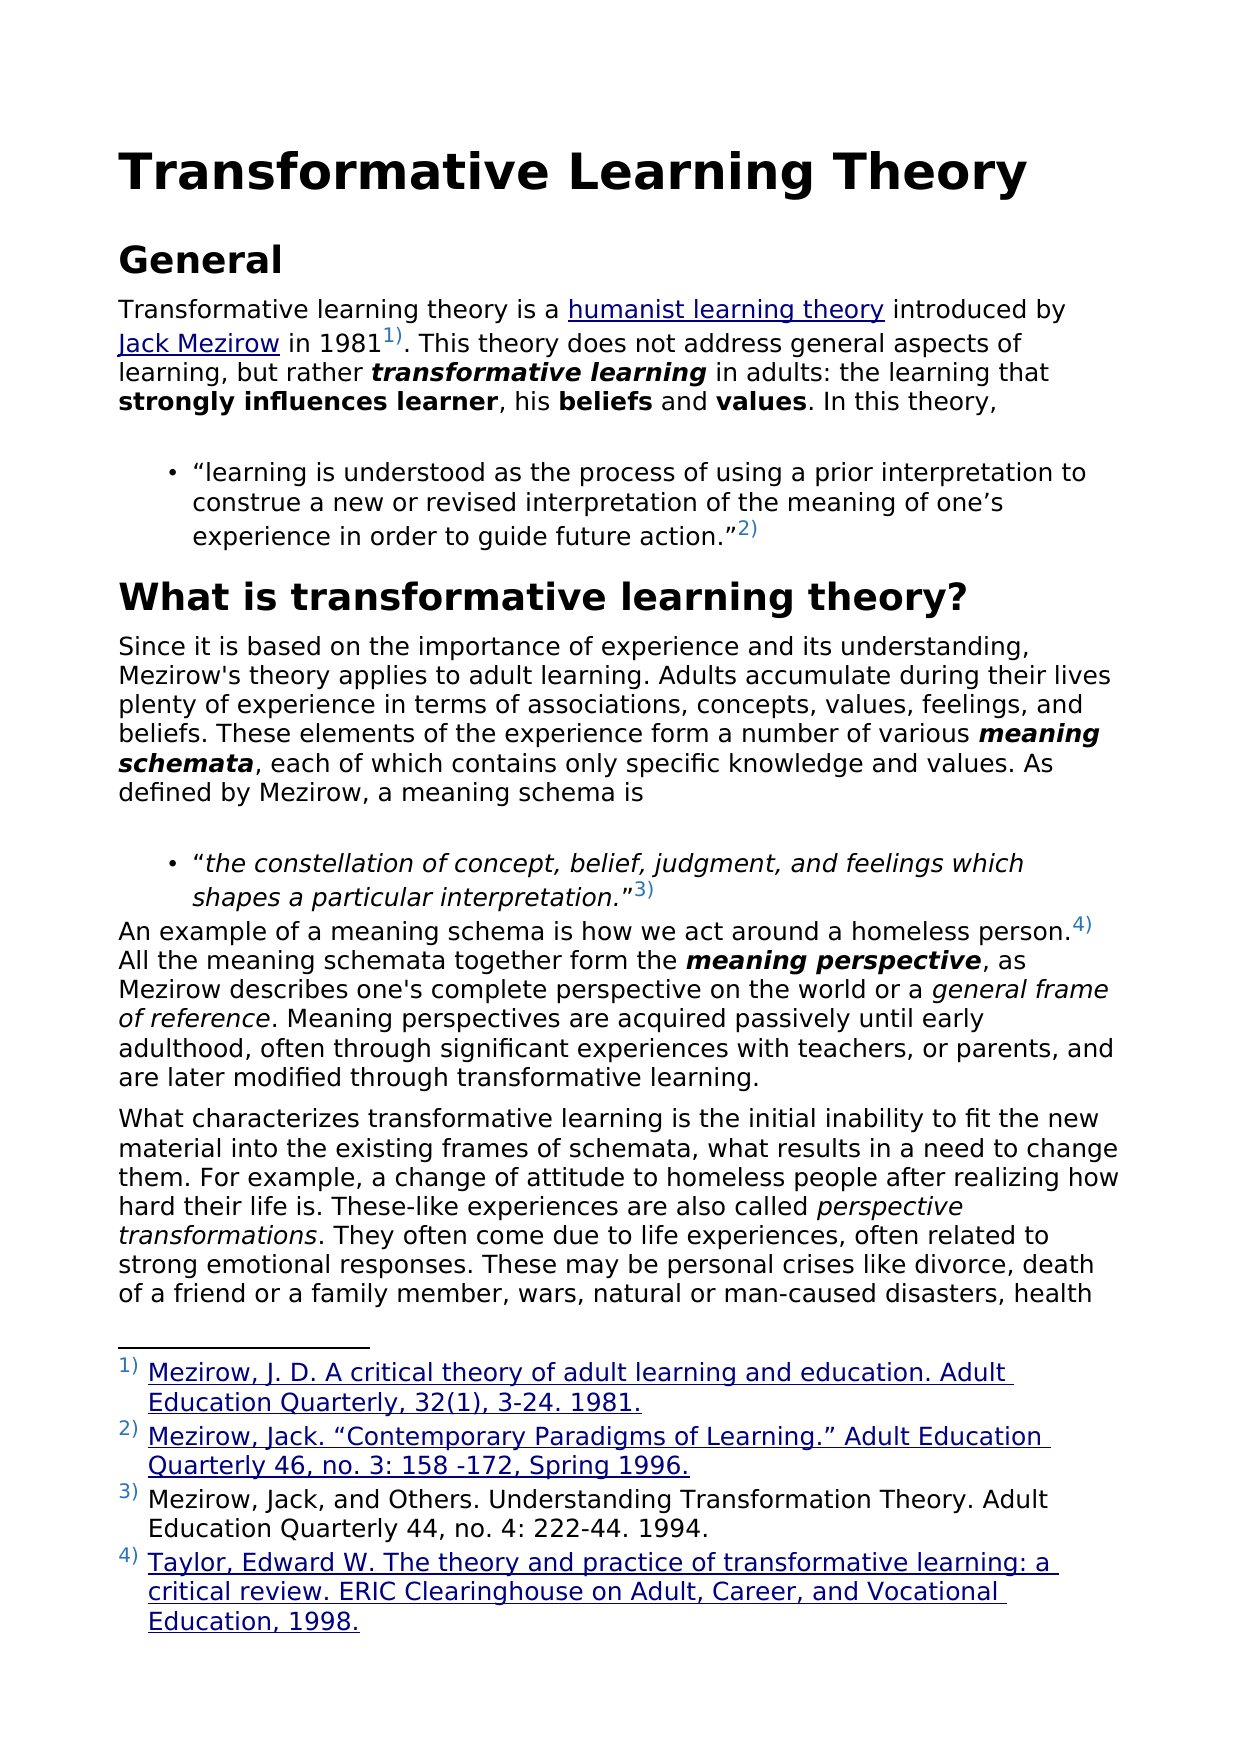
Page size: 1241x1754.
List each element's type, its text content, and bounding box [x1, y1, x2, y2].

text Transformative learning theory is a humanist learning theory introduced by Jack Mezirow in 1981. This theory does not address general aspects of learning, but rather transformative learning in adults: the learning that strongly influences learner, his beliefs and values. In this theory, [118, 295, 1122, 417]
text What characterizes transformative learning is the initial inability to fit the new material into the existing frames of schemata, what results in a need to change them. For example, a change of attitude to homeless people after realizing how hard their life is. These-like experiences are also called perspective transformations. They often come due to life experiences, often related to strong emotional responses. These may be personal crises like divorce, death of a friend or a family member, wars, natural or man-caused disasters, health [118, 1105, 1122, 1309]
text Taylor, Edward W. The theory and practice of transformative learning: a critical review. ERIC Clearinghouse on Adult, Career, and Vocational Education, 1998. [118, 1543, 1122, 1636]
subtitle Transformative Learning Theory [118, 143, 1122, 201]
subtitle General [118, 239, 1122, 282]
list “learning is understood as the process of using a prior interpretation to construe a new or revised interpretation of the meaning of one’s experience in order to guide future action.” [177, 458, 1122, 551]
list Mezirow, Jack, and Others. Understanding Transformation Theory. Adult Education Quarterly 44, no. 4: 222-44. 1994. [118, 1480, 1122, 1543]
text Mezirow, J. D. A critical theory of adult learning and education. Adult Education Quarterly, 32(1), 3-24. 1981. [118, 1354, 1122, 1417]
list Mezirow, Jack. “Contemporary Paradigms of Learning.” Adult Education Quarterly 46, no. 3: 158 -172, Spring 1996. [118, 1417, 1122, 1480]
list “the constellation of concept, belief, judgment, and feelings which shapes a particular interpretation.” [177, 849, 1122, 912]
text Since it is based on the importance of experience and its understanding, Mezirow's theory applies to adult learning. Adults accumulate during their lives plenty of experience in terms of associations, concepts, values, feelings, and beliefs. These elements of the experience form a number of various meaning schemata, each of which contains only specific knowledge and values. As defined by Mezirow, a meaning schema is [118, 632, 1122, 807]
subtitle What is transformative learning theory? [118, 576, 1122, 619]
text An example of a meaning schema is how we act around a homeless person. All the meaning schemata together form the meaning perspective, as Mezirow describes one's complete perspective on the world or a general frame of reference. Meaning perspectives are acquired passively until early adulthood, often through significant experiences with teachers, or parents, and are later modified through transformative learning. [118, 912, 1122, 1092]
